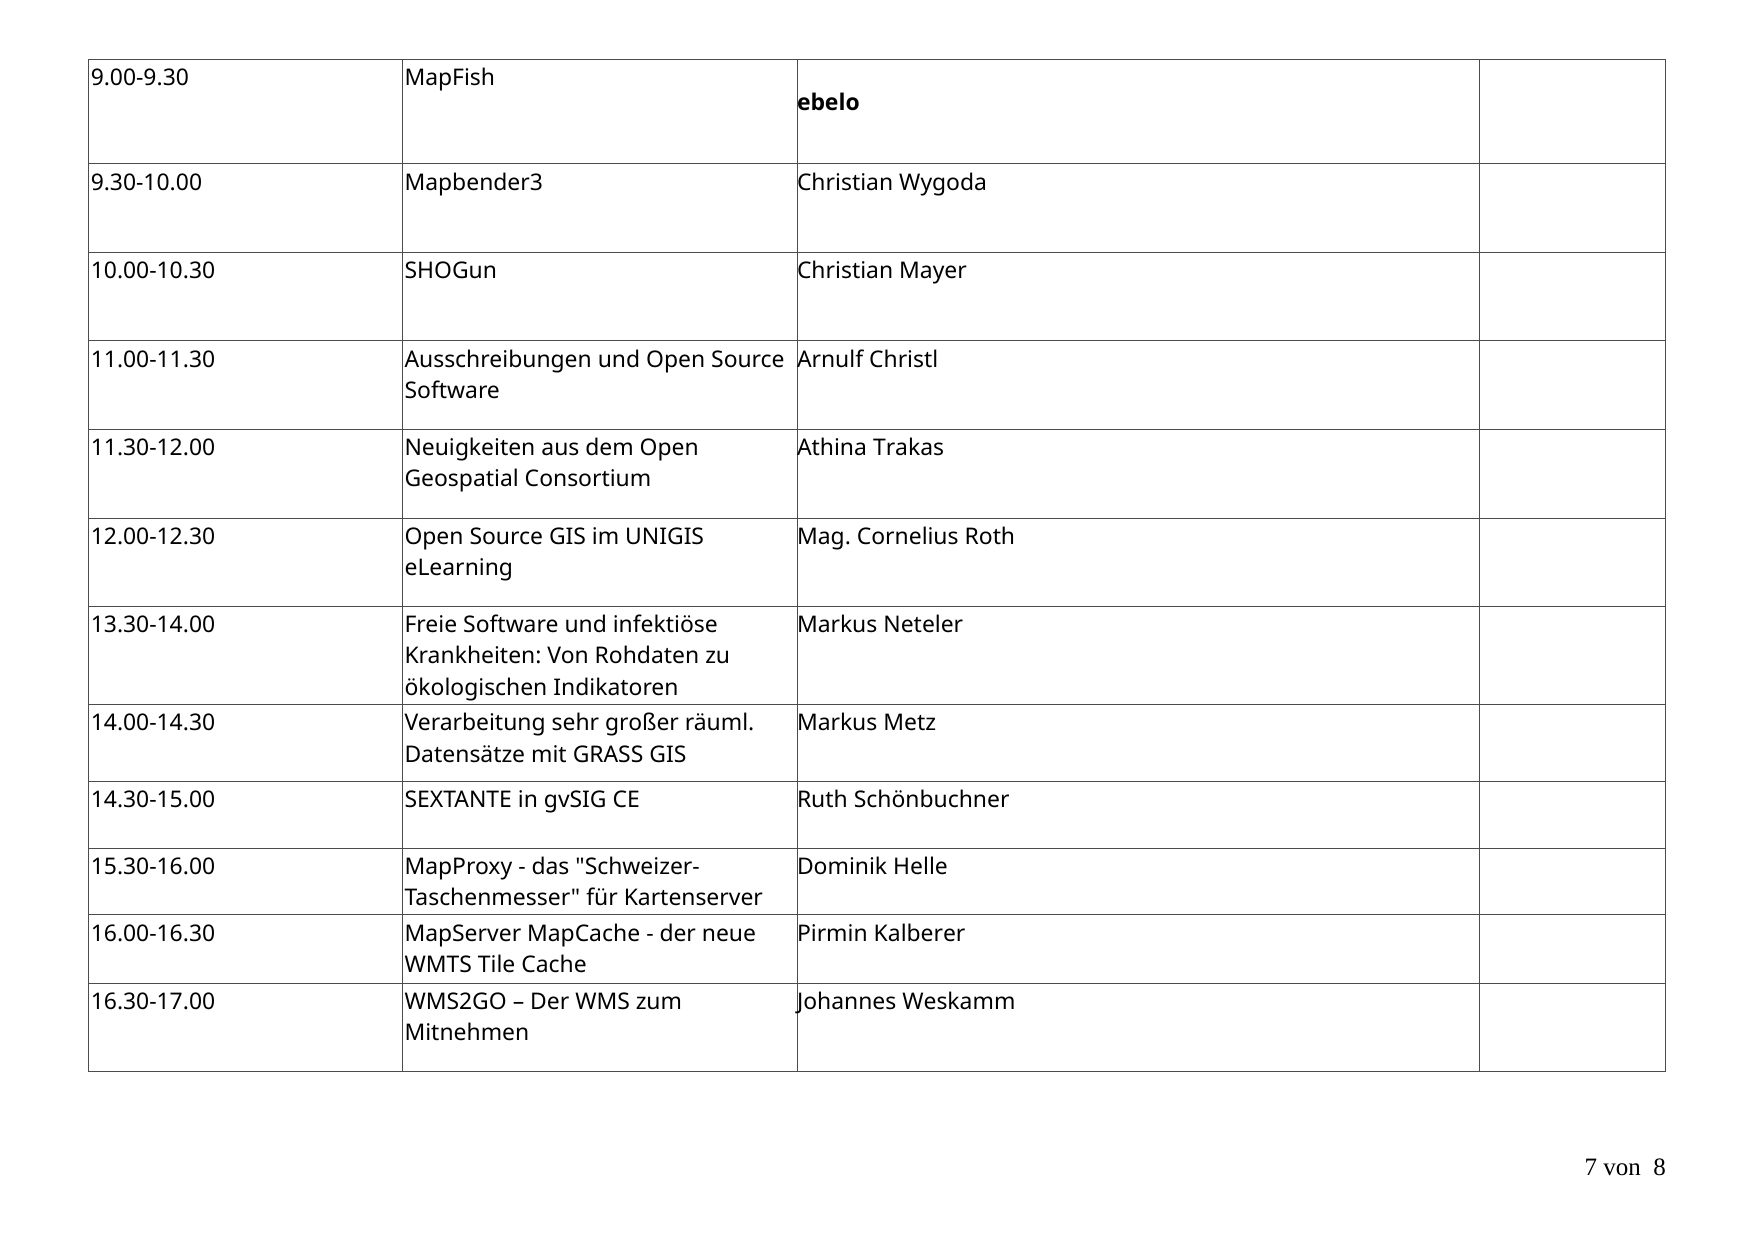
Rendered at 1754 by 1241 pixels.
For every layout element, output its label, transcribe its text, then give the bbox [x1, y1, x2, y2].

table_cell Arnulf Christl [798, 341, 1479, 429]
table_cell [1480, 984, 1665, 1071]
table_cell Markus Neteler [798, 607, 1479, 704]
table_cell [1480, 253, 1665, 340]
table_cell Neuigkeiten aus dem Open Geospatial Consortium [403, 430, 797, 517]
table_cell 9.00-9.30 [89, 60, 402, 163]
table_cell WMS2GO – Der WMS zum Mitnehmen [403, 984, 797, 1071]
table_cell 11.30-12.00 [89, 430, 402, 517]
table_cell Open Source GIS im UNIGIS eLearning [403, 519, 797, 606]
table_cell [1480, 705, 1665, 781]
table_cell 12.00-12.30 [89, 519, 402, 606]
table_cell 16.00-16.30 [89, 915, 402, 982]
table_cell [1480, 782, 1665, 848]
table_cell [1480, 164, 1665, 252]
table_cell [1480, 849, 1665, 914]
table_cell MapProxy - das "Schweizer-Taschenmesser" für Kartenserver [403, 849, 797, 914]
table_cell MapServer MapCache - der neue WMTS Tile Cache [403, 915, 797, 982]
table_cell Ausschreibungen und Open Source Software [403, 341, 797, 429]
table_cell Verarbeitung sehr großer räuml. Datensätze mit GRASS GIS [403, 705, 797, 781]
table_cell Johannes Weskamm [798, 984, 1479, 1071]
table_cell 13.30-14.00 [89, 607, 402, 704]
table_cell Dominik Helle [798, 849, 1479, 914]
table_cell Mapbender3 [403, 164, 797, 252]
table_cell [1480, 341, 1665, 429]
table_cell 14.00-14.30 [89, 705, 402, 781]
table_cell Athina Trakas [798, 430, 1479, 517]
table_cell [1480, 60, 1665, 163]
table_cell Freie Software und infektiöse Krankheiten: Von Rohdaten zu ökologischen Indikatoren [403, 607, 797, 704]
table_cell 16.30-17.00 [89, 984, 402, 1071]
table_cell SHOGun [403, 253, 797, 340]
table_cell 9.30-10.00 [89, 164, 402, 252]
table_cell 11.00-11.30 [89, 341, 402, 429]
table_cell 15.30-16.00 [89, 849, 402, 914]
table_cell Christian Mayer [798, 253, 1479, 340]
table_cell [1480, 519, 1665, 606]
table_cell [1480, 607, 1665, 704]
table_cell Ruth Schönbuchner [798, 782, 1479, 848]
table_cell [1480, 915, 1665, 982]
table_cell SEXTANTE in gvSIG CE [403, 782, 797, 848]
table_cell ebelo [798, 60, 1479, 163]
table_cell Markus Metz [798, 705, 1479, 781]
table_cell Christian Wygoda [798, 164, 1479, 252]
table_cell Mag. Cornelius Roth [798, 519, 1479, 606]
table_cell 14.30-15.00 [89, 782, 402, 848]
table_cell [1480, 430, 1665, 517]
table_cell Pirmin Kalberer [798, 915, 1479, 982]
table_cell MapFish [403, 60, 797, 163]
table_cell 10.00-10.30 [89, 253, 402, 340]
